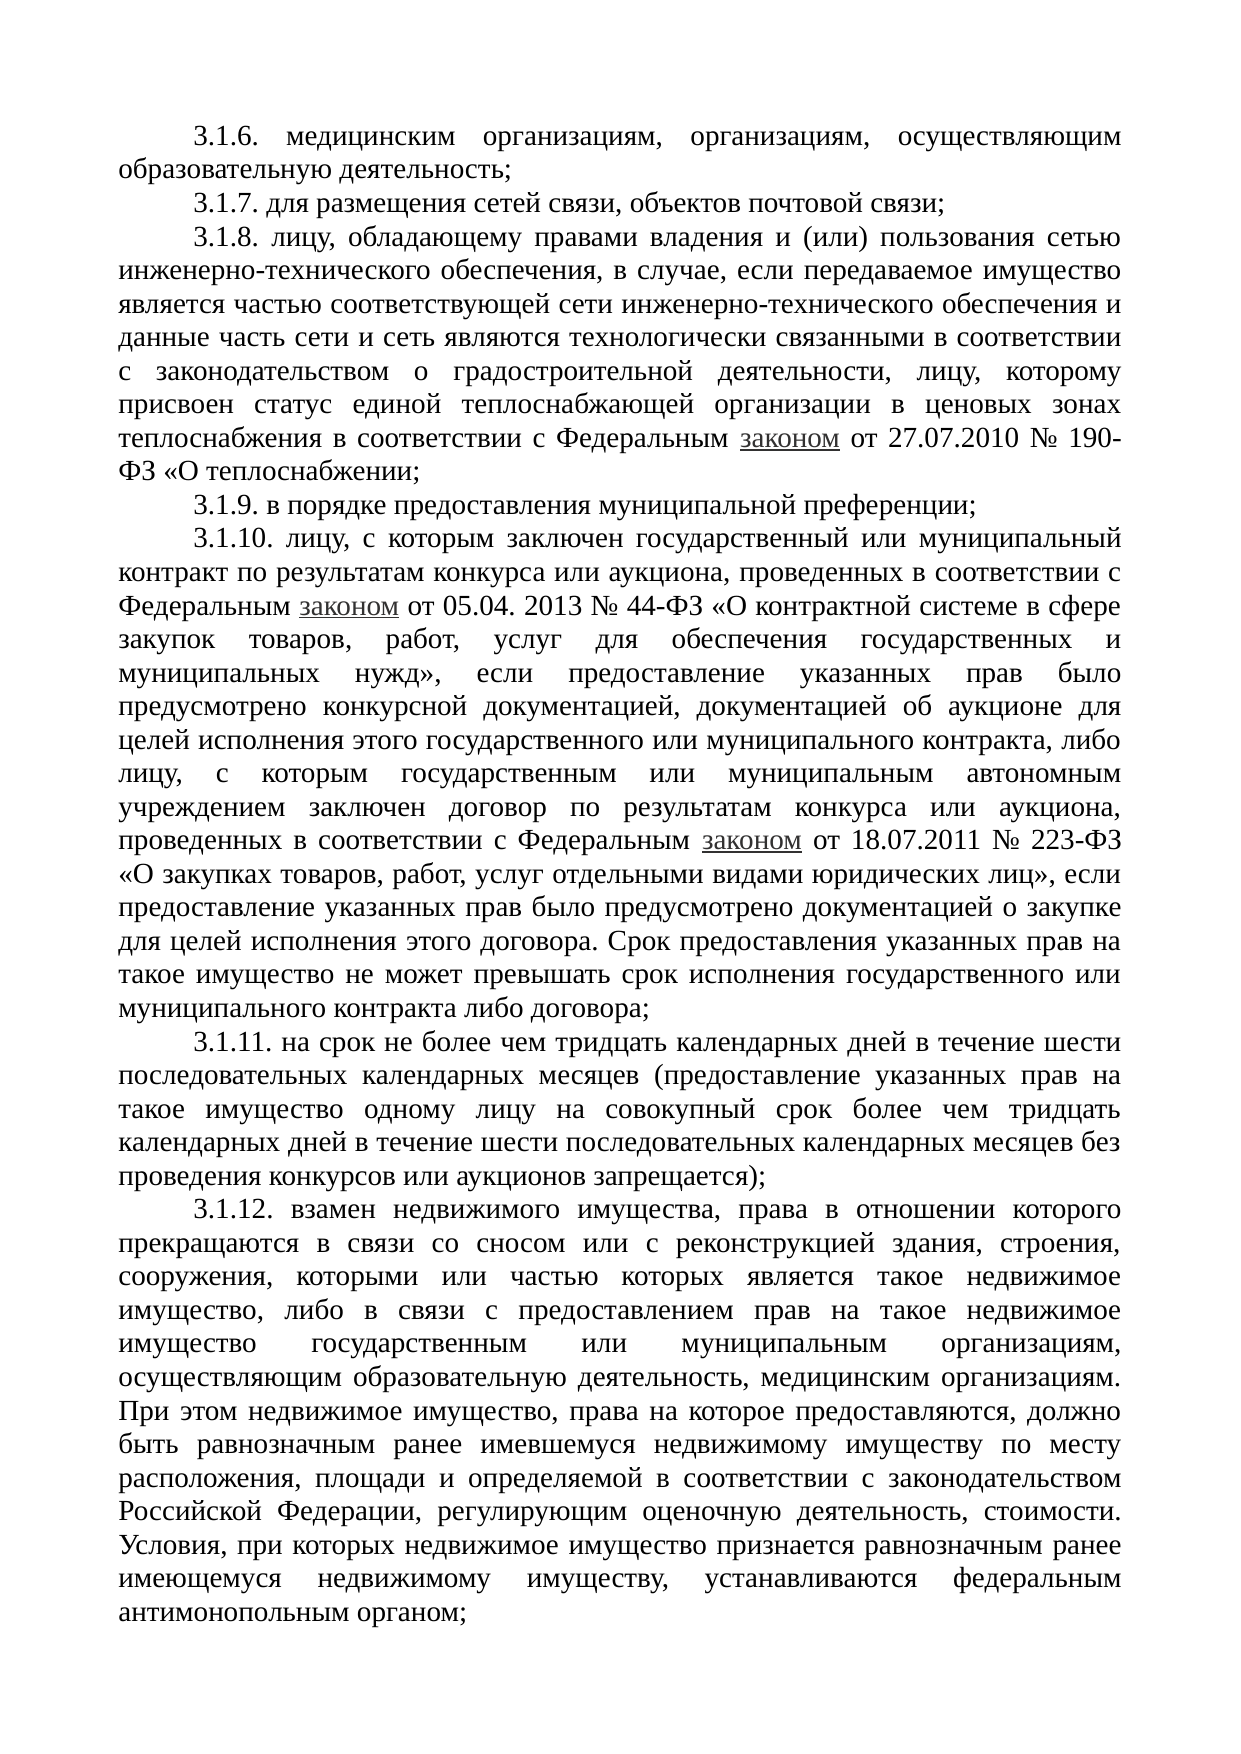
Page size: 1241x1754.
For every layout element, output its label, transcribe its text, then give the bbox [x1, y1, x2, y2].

text 3.1.7. для размещения сетей связи, объектов почтовой связи; [118, 185, 1122, 219]
text 3.1.11. на срок не более чем тридцать календарных дней в течение шести последовательных календарных месяцев (предоставление указанных прав на такое имущество одному лицу на совокупный срок более чем тридцать календарных дней в течение шести последовательных календарных месяцев без проведения конкурсов или аукционов запрещается); [118, 1024, 1122, 1191]
text 3.1.9. в порядке предоставления муниципальной преференции; [118, 487, 1122, 521]
text 3.1.10. лицу, с которым заключен государственный или муниципальный контракт по результатам конкурса или аукциона, проведенных в соответствии с Федеральным законом от 05.04. 2013 № 44-ФЗ «О контрактной системе в сфере закупок товаров, работ, услуг для обеспечения государственных и муниципальных нужд», если предоставление указанных прав было предусмотрено конкурсной документацией, документацией об аукционе для целей исполнения этого государственного или муниципального контракта, либо лицу, с которым государственным или муниципальным автономным учреждением заключен договор по результатам конкурса или аукциона, проведенных в соответствии с Федеральным законом от 18.07.2011 № 223-ФЗ «О закупках товаров, работ, услуг отдельными видами юридических лиц», если предоставление указанных прав было предусмотрено документацией о закупке для целей исполнения этого договора. Срок предоставления указанных прав на такое имущество не может превышать срок исполнения государственного или муниципального контракта либо договора; [118, 521, 1122, 1024]
text 3.1.12. взамен недвижимого имущества, права в отношении которого прекращаются в связи со сносом или с реконструкцией здания, строения, сооружения, которыми или частью которых является такое недвижимое имущество, либо в связи с предоставлением прав на такое недвижимое имущество государственным или муниципальным организациям, осуществляющим образовательную деятельность, медицинским организациям. При этом недвижимое имущество, права на которое предоставляются, должно быть равнозначным ранее имевшемуся недвижимому имуществу по месту расположения, площади и определяемой в соответствии с законодательством Российской Федерации, регулирующим оценочную деятельность, стоимости. Условия, при которых недвижимое имущество признается равнозначным ранее имеющемуся недвижимому имуществу, устанавливаются федеральным антимонопольным органом; [118, 1191, 1122, 1627]
text 3.1.8. лицу, обладающему правами владения и (или) пользования сетью инженерно-технического обеспечения, в случае, если передаваемое имущество является частью соответствующей сети инженерно-технического обеспечения и данные часть сети и сеть являются технологически связанными в соответствии с законодательством о градостроительной деятельности, лицу, которому присвоен статус единой теплоснабжающей организации в ценовых зонах теплоснабжения в соответствии с Федеральным законом от 27.07.2010 № 190-ФЗ «О теплоснабжении; [118, 219, 1122, 487]
text 3.1.6. медицинским организациям, организациям, осуществляющим образовательную деятельность; [118, 118, 1122, 185]
